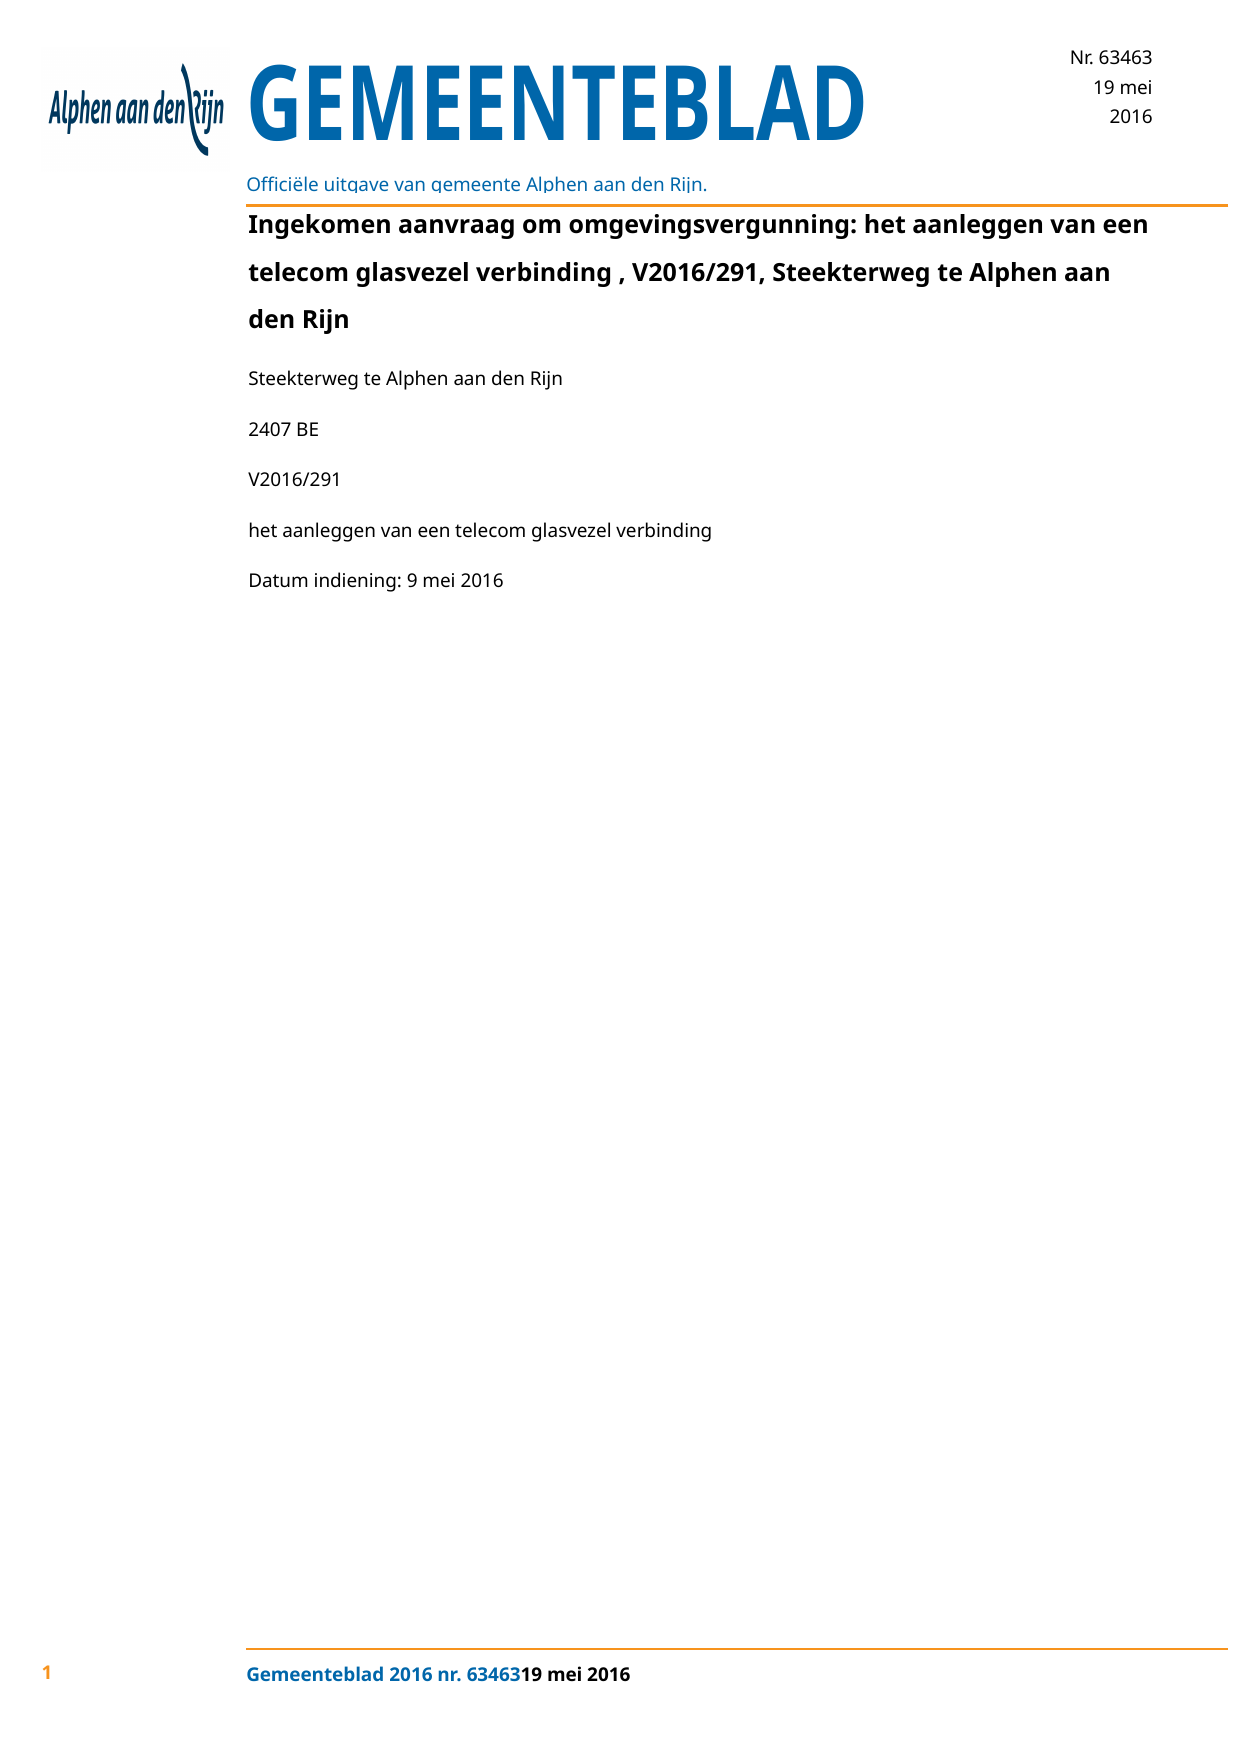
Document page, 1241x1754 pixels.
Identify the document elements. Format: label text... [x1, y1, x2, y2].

text V2016/291 [248, 466, 1152, 492]
text 2407 BE [248, 416, 1152, 442]
text Steekterweg te Alphen aan den Rijn [248, 366, 1152, 391]
picture [41, 47, 231, 172]
text Datum indiening: 9 mei 2016 [248, 567, 1152, 593]
text het aanleggen van een telecom glasvezel verbinding [248, 517, 1152, 542]
text Ingekomen aanvraag om omgevingsvergunning: het aanleggen van een telecom glasvezel verbinding , V2016/291, Steekterweg te Alphen aan den Rijn [248, 207, 1152, 336]
